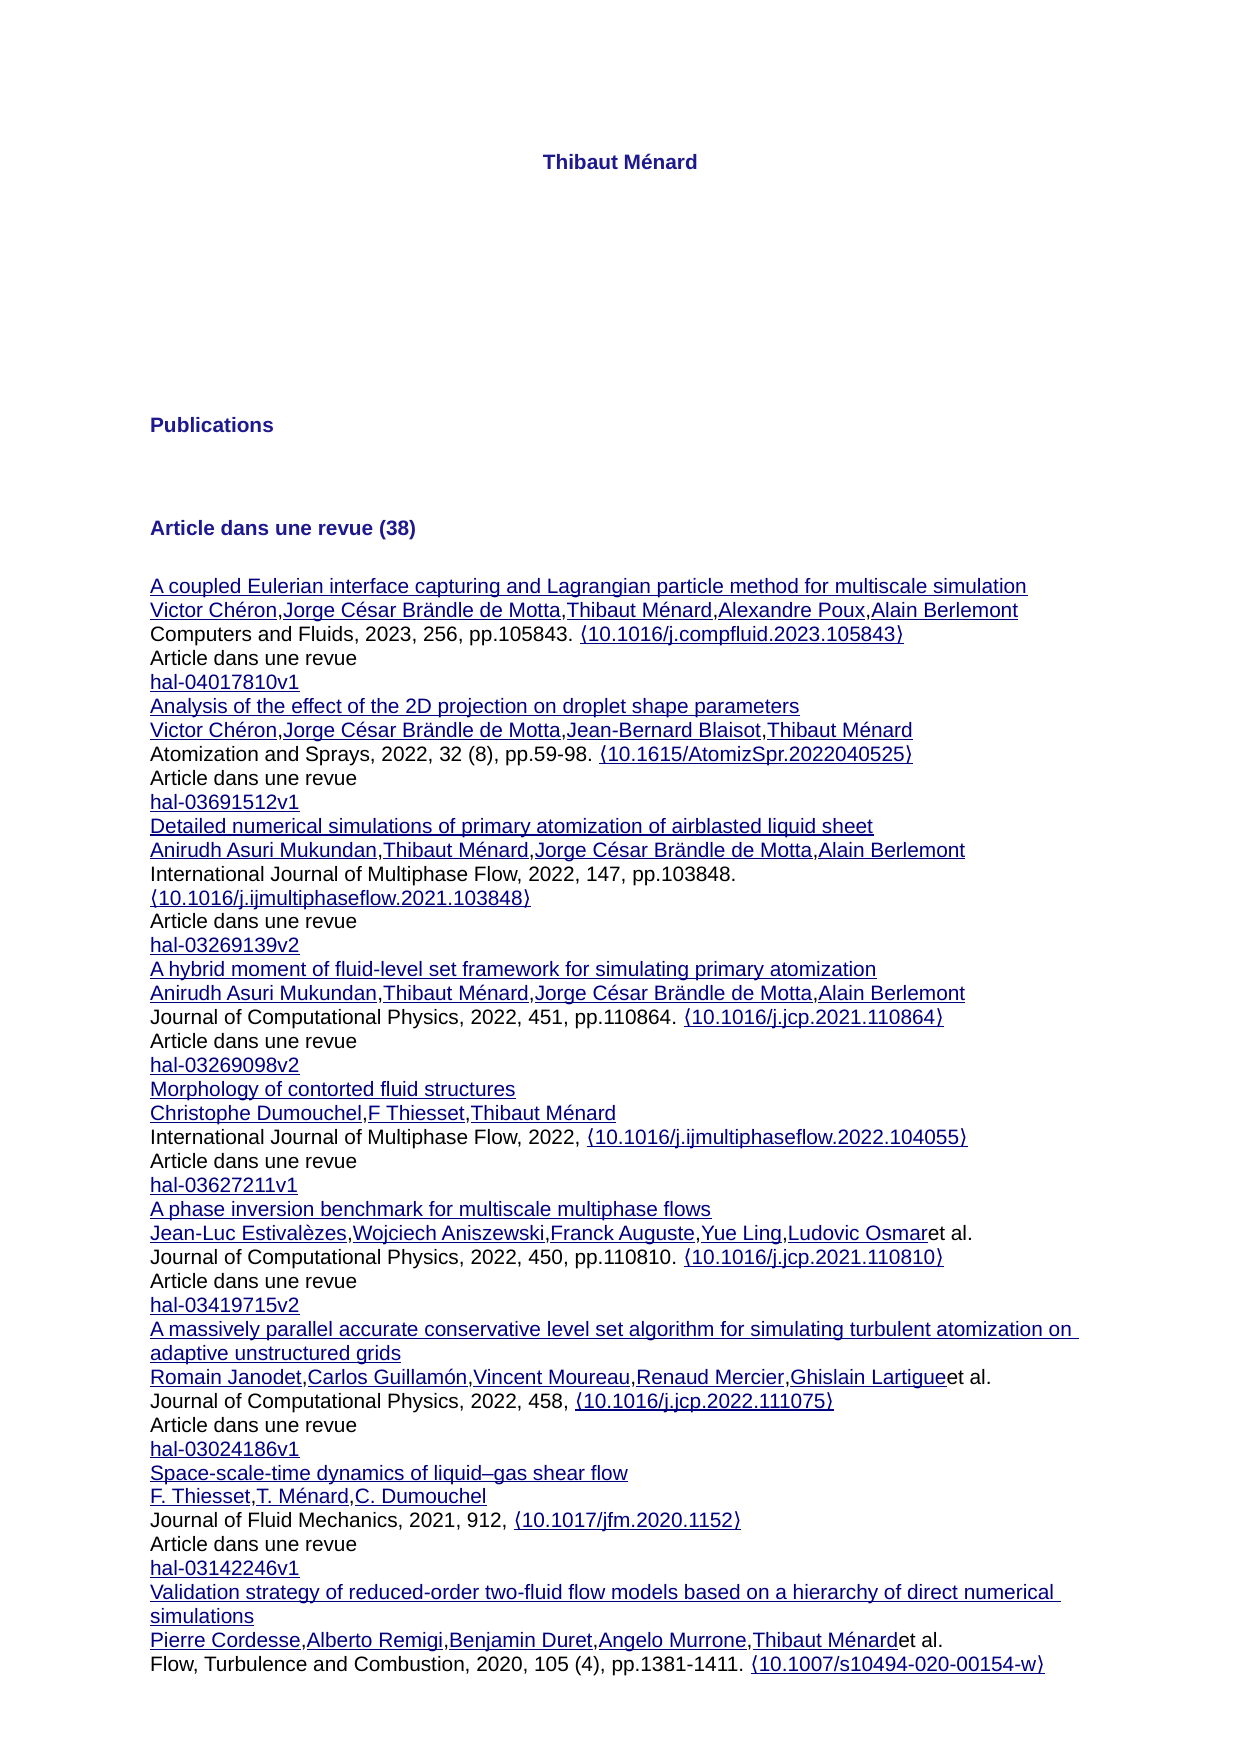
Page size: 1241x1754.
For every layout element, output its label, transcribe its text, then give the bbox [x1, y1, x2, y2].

table_header A coupled Eulerian interface capturing and Lagrangian particle method for multiscale simulation Victor Chéron,Jorge César Brändle de Motta,Thibaut Ménard,Alexandre Poux,Alain Berlemont Computers and Fluids, 2023, 256, pp.105843. ⟨10.1016/j.compfluid.2023.105843⟩ Article dans une revue hal-04017810v1 [150, 574, 1090, 694]
table_cell Morphology of contorted fluid structures Christophe Dumouchel,F Thiesset,Thibaut Ménard International Journal of Multiphase Flow, 2022, ⟨10.1016/j.ijmultiphaseflow.2022.104055⟩ Article dans une revue hal-03627211v1 [150, 1077, 1090, 1197]
table_cell A hybrid moment of fluid-level set framework for simulating primary atomization Anirudh Asuri Mukundan,Thibaut Ménard,Jorge César Brändle de Motta,Alain Berlemont Journal of Computational Physics, 2022, 451, pp.110864. ⟨10.1016/j.jcp.2021.110864⟩ Article dans une revue hal-03269098v2 [150, 957, 1090, 1077]
table_cell Validation strategy of reduced-order two-fluid flow models based on a hierarchy of direct numerical simulations Pierre Cordesse,Alberto Remigi,Benjamin Duret,Angelo Murrone,Thibaut Ménardet al. Flow, Turbulence and Combustion, 2020, 105 (4), pp.1381-1411. ⟨10.1007/s10494-020-00154-w⟩ [150, 1580, 1090, 1676]
table_cell Detailed numerical simulations of primary atomization of airblasted liquid sheet Anirudh Asuri Mukundan,Thibaut Ménard,Jorge César Brändle de Motta,Alain Berlemont International Journal of Multiphase Flow, 2022, 147, pp.103848. ⟨10.1016/j.ijmultiphaseflow.2021.103848⟩ Article dans une revue hal-03269139v2 [150, 814, 1090, 957]
table_cell Analysis of the effect of the 2D projection on droplet shape parameters Victor Chéron,Jorge César Brändle de Motta,Jean-Bernard Blaisot,Thibaut Ménard Atomization and Sprays, 2022, 32 (8), pp.59-98. ⟨10.1615/AtomizSpr.2022040525⟩ Article dans une revue hal-03691512v1 [150, 694, 1090, 813]
table_cell Space-scale-time dynamics of liquid–gas shear flow F. Thiesset,T. Ménard,C. Dumouchel Journal of Fluid Mechanics, 2021, 912, ⟨10.1017/jfm.2020.1152⟩ Article dans une revue hal-03142246v1 [150, 1460, 1090, 1580]
subtitle Publications [150, 412, 1090, 436]
table_cell A phase inversion benchmark for multiscale multiphase flows Jean-Luc Estivalèzes,Wojciech Aniszewski,Franck Auguste,Yue Ling,Ludovic Osmaret al. Journal of Computational Physics, 2022, 450, pp.110810. ⟨10.1016/j.jcp.2021.110810⟩ Article dans une revue hal-03419715v2 [150, 1197, 1090, 1317]
table_cell A massively parallel accurate conservative level set algorithm for simulating turbulent atomization on adaptive unstructured grids Romain Janodet,Carlos Guillamón,Vincent Moureau,Renaud Mercier,Ghislain Lartigueet al. Journal of Computational Physics, 2022, 458, ⟨10.1016/j.jcp.2022.111075⟩ Article dans une revue hal-03024186v1 [150, 1317, 1090, 1460]
subtitle Article dans une revue (38) [150, 516, 1090, 539]
subtitle Thibaut Ménard [150, 150, 1090, 174]
